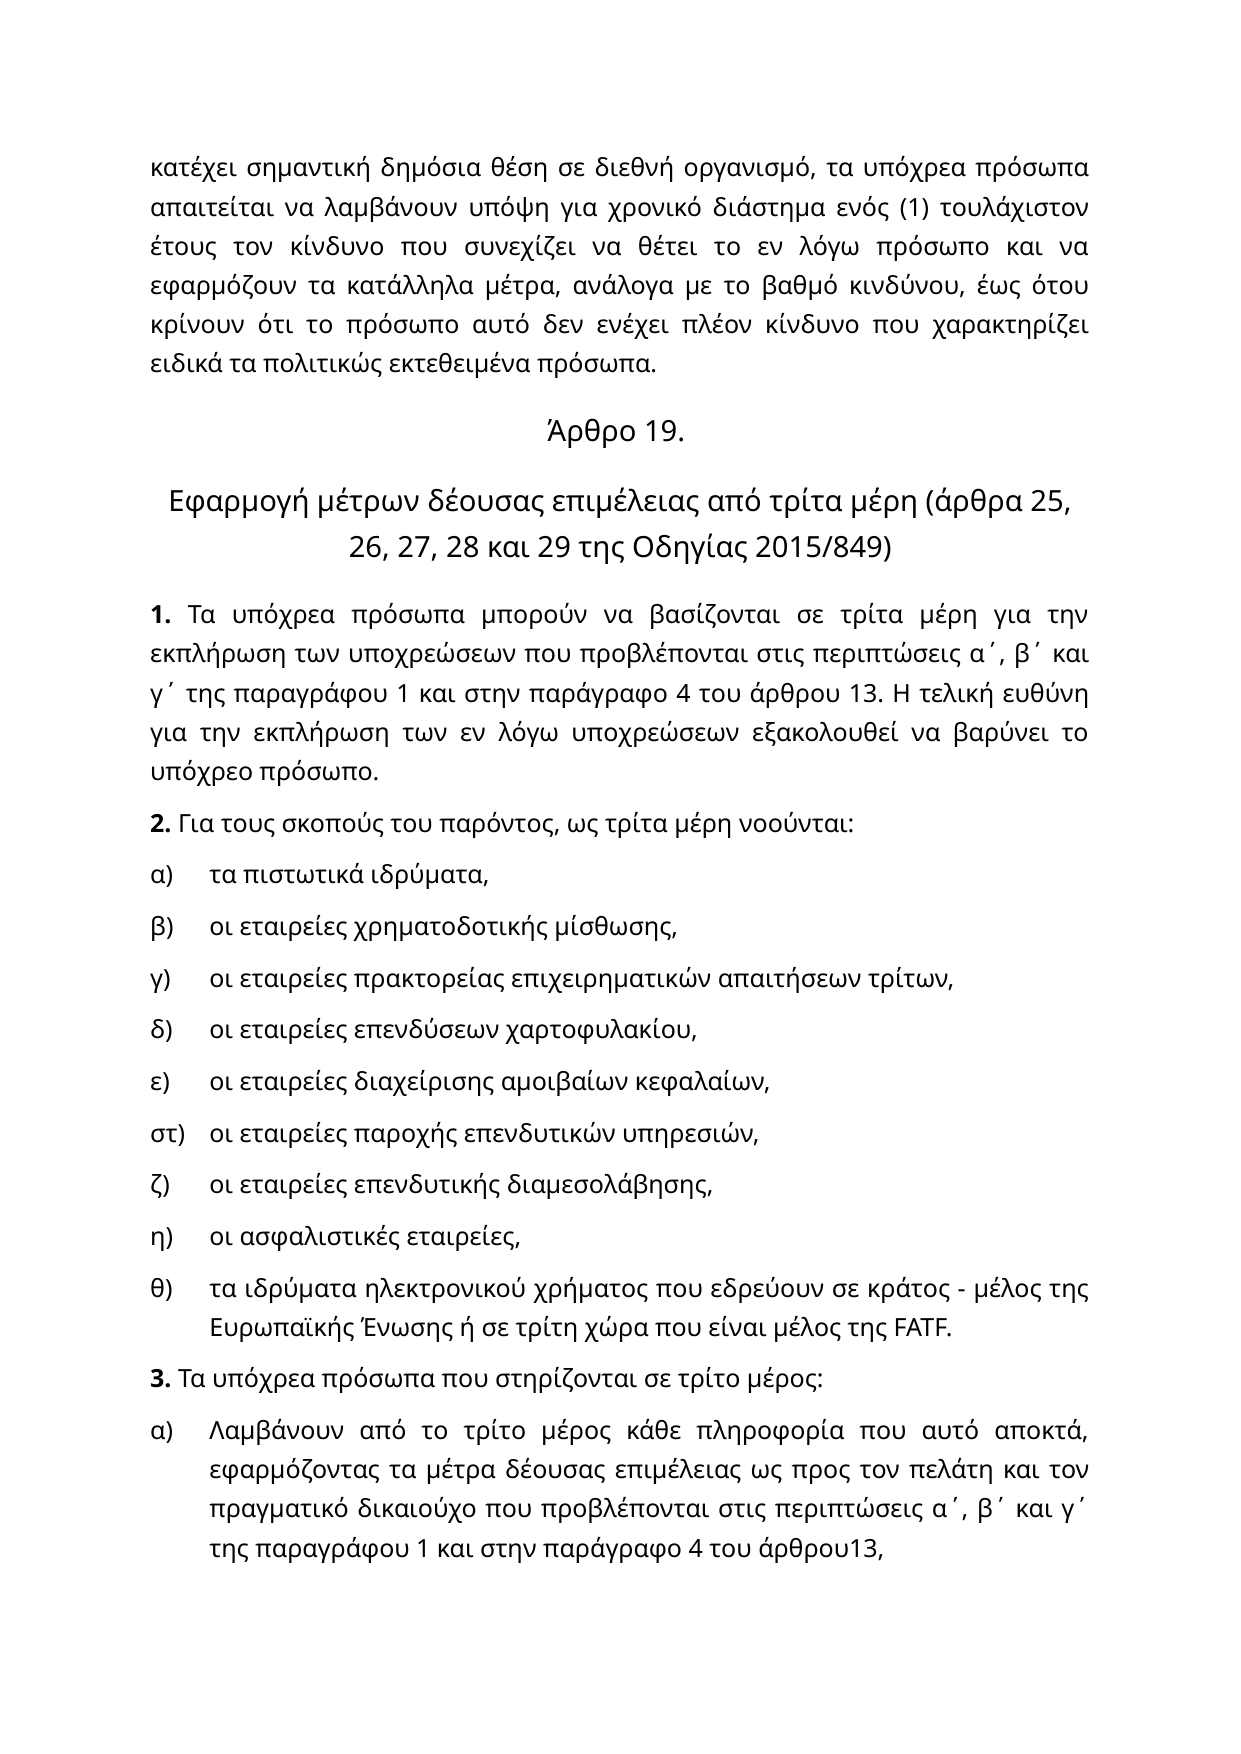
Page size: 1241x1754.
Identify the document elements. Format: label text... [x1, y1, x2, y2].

subtitle Άρθρο 19. [150, 410, 1090, 450]
list δ) οι εταιρείες επενδύσεων χαρτοφυλακίου, [150, 1012, 1090, 1046]
list γ) οι εταιρείες πρακτορείας επιχειρηματικών απαιτήσεων τρίτων, [150, 960, 1090, 994]
subtitle Εφαρμογή μέτρων δέουσας επιμέλειας από τρίτα μέρη (άρθρα 25, 26, 27, 28 και 29 της Οδηγίας 2015/849) [150, 481, 1090, 566]
list ε) οι εταιρείες διαχείρισης αμοιβαίων κεφαλαίων, [150, 1063, 1090, 1098]
text 2. Για τους σκοπούς του παρόντος, ως τρίτα μέρη νοούνται: [150, 805, 1090, 839]
list β) οι εταιρείες χρηματοδοτικής μίσθωσης, [150, 908, 1090, 943]
list ζ) οι εταιρείες επενδυτικής διαμεσολάβησης, [150, 1167, 1090, 1201]
list α) Λαμβάνουν από το τρίτο μέρος κάθε πληροφορία που αυτό αποκτά, εφαρμόζοντας τα μέτρα δέουσας επιμέλειας ως προς τον πελάτη και τον πραγματικό δικαιούχο που προβλέπονται στις περιπτώσεις α΄, β΄ και γ΄ της παραγράφου 1 και στην παράγραφο 4 του άρθρου13, [150, 1413, 1090, 1564]
text 1. Τα υπόχρεα πρόσωπα μπορούν να βασίζονται σε τρίτα μέρη για την εκπλήρωση των υποχρεώσεων που προβλέπονται στις περιπτώσεις α΄, β΄ και γ΄ της παραγράφου 1 και στην παράγραφο 4 του άρθρου 13. Η τελική ευθύνη για την εκπλήρωση των εν λόγω υποχρεώσεων εξακολουθεί να βαρύνει το υπόχρεο πρόσωπο. [150, 597, 1090, 788]
list α) τα πιστωτικά ιδρύματα, [150, 857, 1090, 891]
list στ) οι εταιρείες παροχής επενδυτικών υπηρεσιών, [150, 1115, 1090, 1149]
list η) οι ασφαλιστικές εταιρείες, [150, 1218, 1090, 1253]
text κατέχει σημαντική δημόσια θέση σε διεθνή οργανισμό, τα υπόχρεα πρόσωπα απαιτείται να λαμβάνουν υπόψη για χρονικό διάστημα ενός (1) τουλάχιστον έτους τον κίνδυνο που συνεχίζει να θέτει το εν λόγω πρόσωπο και να εφαρμόζουν τα κατάλληλα μέτρα, ανάλογα με το βαθμό κινδύνου, έως ότου κρίνουν ότι το πρόσωπο αυτό δεν ενέχει πλέον κίνδυνο που χαρακτηρίζει ειδικά τα πολιτικώς εκτεθειμένα πρόσωπα. [150, 150, 1090, 380]
list θ) τα ιδρύματα ηλεκτρονικού χρήματος που εδρεύουν σε κράτος - μέλος της Ευρωπαϊκής Ένωσης ή σε τρίτη χώρα που είναι μέλος της FATF. [150, 1270, 1090, 1343]
text 3. Τα υπόχρεα πρόσωπα που στηρίζονται σε τρίτο μέρος: [150, 1361, 1090, 1395]
